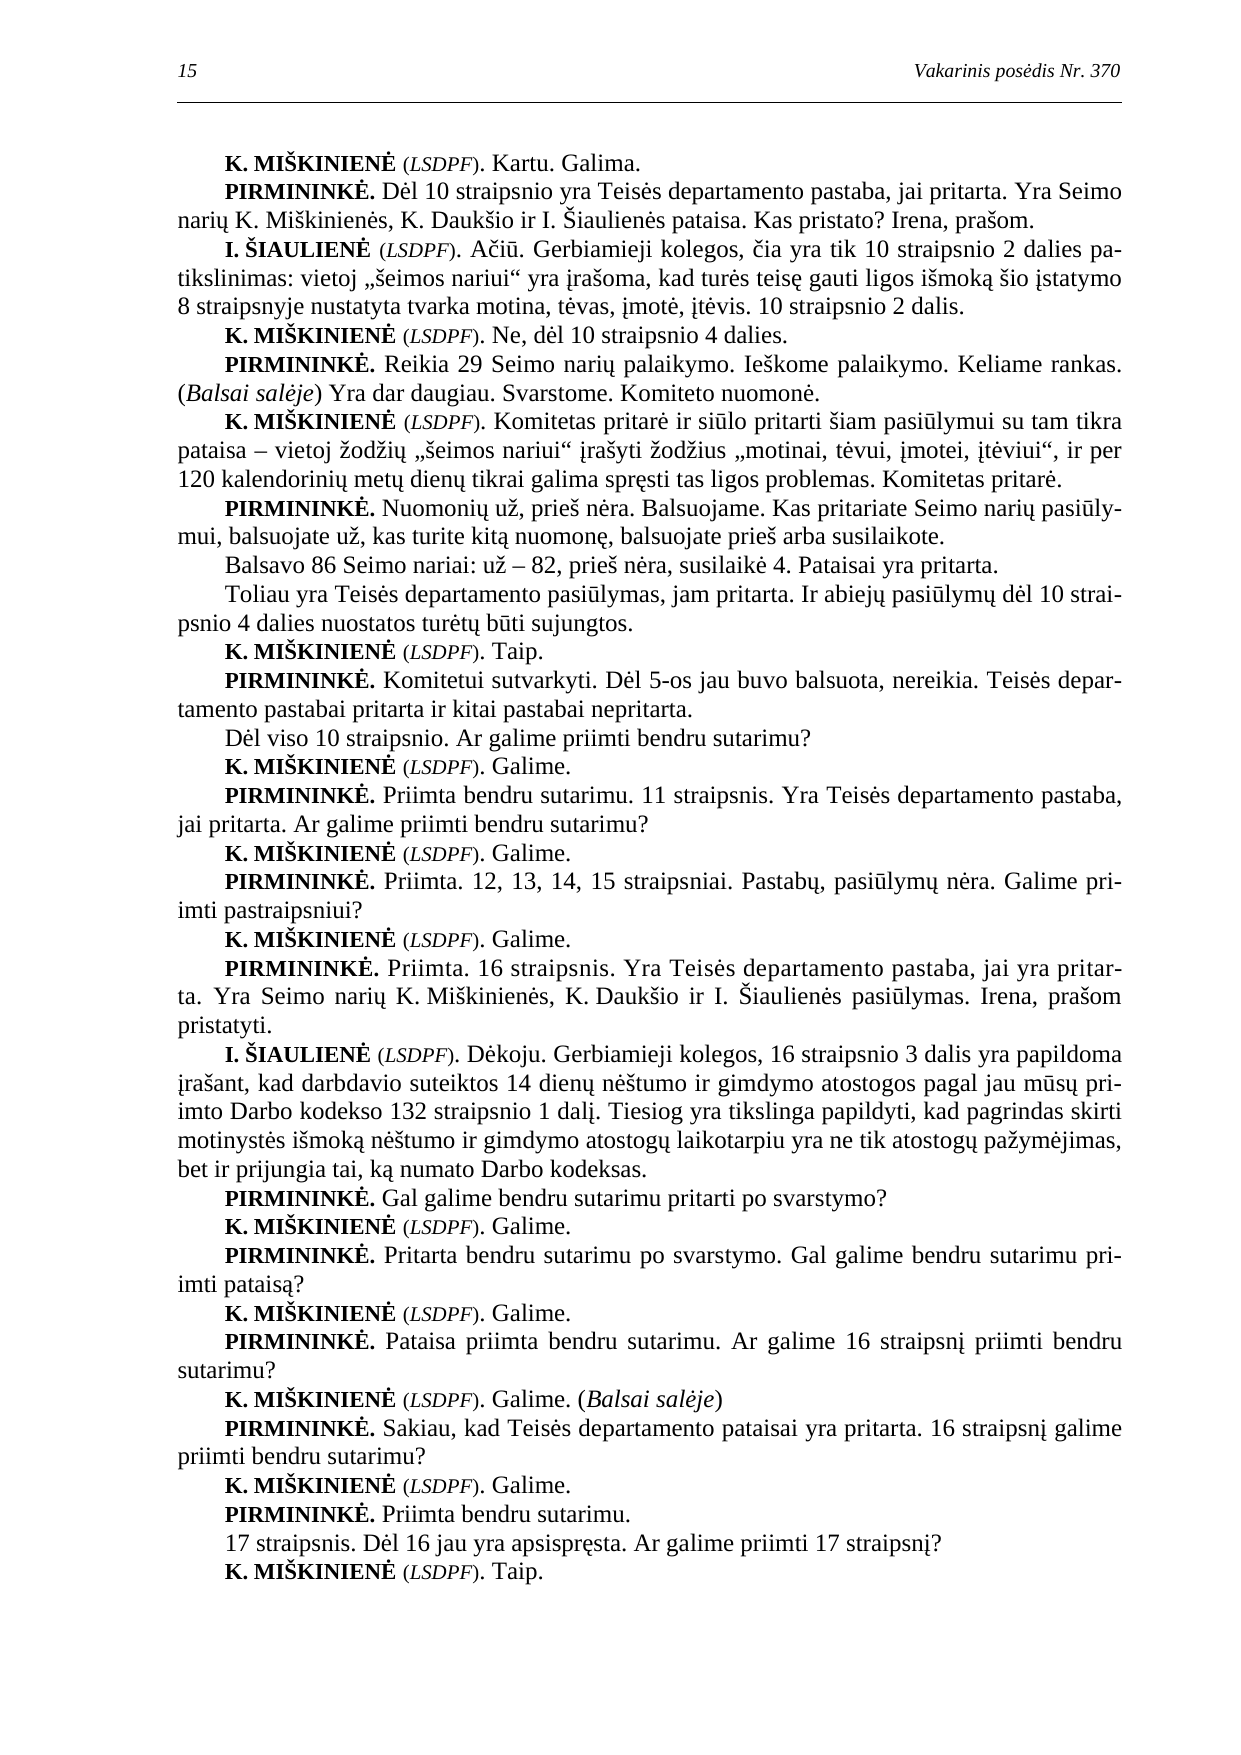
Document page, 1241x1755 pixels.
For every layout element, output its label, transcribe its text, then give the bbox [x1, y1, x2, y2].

text PIRMININKĖ. Dėl 10 straips­nio yra Tei­sės de­par­ta­men­to pa­sta­ba, jai pri­tar­ta. Yra Sei­mo na­rių K. Miš­ki­nie­nės, K. Dauk­šio ir I. Šiau­lie­nės pa­tai­sa. Kas pri­sta­to? Ire­na, pra­šom. [177, 176, 1122, 234]
text PIRMININKĖ. Sa­kiau, kad Tei­sės de­par­ta­men­to pa­tai­sai yra pri­tar­ta. 16 straips­nį ga­li­me pri­im­ti ben­dru su­ta­ri­mu? [177, 1413, 1122, 1470]
text I. ŠIAULIENĖ (LSDPF). Dė­ko­ju. Ger­bia­mie­ji ko­le­gos, 16 straips­nio 3 da­lis yra pa­pil­do­ma įra­šant, kad darb­da­vio su­teik­tos 14 die­nų nėš­tu­mo ir gim­dy­mo atos­to­gos pa­gal jau mū­sų pri­im­to Dar­bo ko­dek­so 132 straips­nio 1 da­lį. Tie­siog yra tiks­lin­ga pa­pil­dy­ti, kad pa­grin­das skir­ti mo­ti­nys­tės iš­mo­ką nėš­tu­mo ir gim­dy­mo atos­to­gų lai­ko­tar­piu yra ne tik atos­to­gų pa­žy­mė­ji­mas, bet ir pri­jun­gia tai, ką nu­ma­to Dar­bo ko­dek­sas. [177, 1039, 1122, 1183]
text PIRMININKĖ. Pri­tar­ta ben­dru su­ta­ri­mu po svars­ty­mo. Gal ga­li­me ben­dru su­ta­ri­mu pri­im­ti pa­tai­są? [177, 1240, 1122, 1298]
text Bal­sa­vo 86 Sei­mo na­riai: už – 82, prieš nė­ra, su­si­lai­kė 4. Pa­tai­sai yra pri­tar­ta. [177, 550, 1122, 579]
text K. MIŠKINIENĖ (LSDPF). Ne, dėl 10 straips­nio 4 da­lies. [177, 320, 1122, 349]
text K. MIŠKINIENĖ (LSDPF). Ga­li­me. [177, 924, 1122, 953]
text PIRMININKĖ. Pri­im­ta ben­dru su­ta­ri­mu. 11 straips­nis. Yra Tei­sės de­par­ta­men­to pa­sta­ba, jai pri­tar­ta. Ar ga­li­me pri­im­ti ben­dru su­ta­ri­mu? [177, 780, 1122, 838]
text K. MIŠKINIENĖ (LSDPF). Taip. [177, 636, 1122, 665]
text K. MIŠKINIENĖ (LSDPF). Ga­li­me. [177, 838, 1122, 866]
text K. MIŠKINIENĖ (LSDPF). Ga­li­me. [177, 1298, 1122, 1326]
text K. MIŠKINIENĖ (LSDPF). Taip. [177, 1556, 1122, 1585]
text 17 straips­nis. Dėl 16 jau yra ap­si­spręs­ta. Ar ga­li­me pri­im­ti 17 straips­nį? [177, 1528, 1122, 1556]
text PIRMININKĖ. Ko­mi­te­tui su­tvar­ky­ti. Dėl 5-os jau bu­vo bal­suo­ta, ne­rei­kia. Tei­sės de­par­ta­men­to pa­sta­bai pri­tar­ta ir ki­tai pa­sta­bai ne­pri­tar­ta. [177, 665, 1122, 723]
text K. MIŠKINIENĖ (LSDPF). Ga­li­me. (Bal­sai sa­lė­je) [177, 1384, 1122, 1413]
text I. ŠIAULIENĖ (LSDPF). Ačiū. Ger­bia­mie­ji ko­le­gos, čia yra tik 10 straips­nio 2 da­lies pa­tiks­li­ni­mas: vie­toj „šei­mos na­riui“ yra įra­šo­ma, kad tu­rės tei­sę gau­ti li­gos iš­mo­ką šio įsta­ty­mo 8 straips­ny­je nu­sta­ty­ta tvar­ka mo­ti­na, tė­vas, įmo­tė, įtė­vis. 10 straips­nio 2 da­lis. [177, 234, 1122, 320]
text To­liau yra Tei­sės de­par­ta­men­to pa­siū­ly­mas, jam pri­tar­ta. Ir abie­jų pa­siū­ly­mų dėl 10 strai­ps­nio 4 da­lies nuo­sta­tos tu­rė­tų bū­ti su­jung­tos. [177, 579, 1122, 636]
text K. MIŠKINIENĖ (LSDPF). Ga­li­me. [177, 1470, 1122, 1499]
text PIRMININKĖ. Rei­kia 29 Sei­mo na­rių pa­lai­ky­mo. Ieš­ko­me pa­lai­ky­mo. Ke­lia­me ran­kas. (Bal­sai sa­lė­je) Yra dar dau­giau. Svars­to­me. Ko­mi­te­to nuo­mo­nė. [177, 349, 1122, 406]
text PIRMININKĖ. Pri­im­ta. 16 straips­nis. Yra Tei­sės de­par­ta­men­to pa­sta­ba, jai yra pri­tar­ta. Yra Sei­mo na­rių K. Miš­ki­nie­nės, K. Dauk­šio ir I. Šiau­lie­nės pa­siū­ly­mas. Ire­na, pra­šom pri­staty­ti. [177, 953, 1122, 1039]
text K. MIŠKINIENĖ (LSDPF). Kar­tu. Ga­li­ma. [177, 148, 1122, 176]
text Dėl vi­so 10 straips­nio. Ar ga­li­me pri­im­ti ben­dru su­ta­ri­mu? [177, 723, 1122, 751]
text K. MIŠKINIENĖ (LSDPF). Ga­li­me. [177, 1211, 1122, 1240]
text K. MIŠKINIENĖ (LSDPF). Ga­li­me. [177, 751, 1122, 780]
text PIRMININKĖ. Nuo­mo­nių už, prieš nė­ra. Bal­suo­ja­me. Kas pri­ta­ria­te Sei­mo na­rių pa­siū­ly­mui, bal­suo­ja­te už, kas tu­ri­te ki­tą nuo­mo­nę, bal­suo­ja­te prieš ar­ba su­si­lai­ko­te. [177, 493, 1122, 550]
text PIRMININKĖ. Gal ga­li­me ben­dru su­ta­ri­mu pri­tar­ti po svars­ty­mo? [177, 1183, 1122, 1211]
text PIRMININKĖ. Pri­im­ta. 12, 13, 14, 15 straips­niai. Pa­sta­bų, pa­siū­ly­mų nė­ra. Ga­li­me pri­im­ti pa­straips­niui? [177, 866, 1122, 924]
text K. MIŠKINIENĖ (LSDPF). Ko­mi­te­tas pri­ta­rė ir siū­lo pri­tar­ti šiam pa­siū­ly­mui su tam tik­ra pa­tai­sa – vie­toj žo­džių „šei­mos na­riui“ įra­šy­ti žo­džius „mo­ti­nai, tė­vui, įmo­tei, įtė­viui“, ir per 120 ka­len­do­ri­nių me­tų die­nų tik­rai ga­li­ma spręs­ti tas li­gos pro­ble­mas. Ko­mi­te­tas pri­ta­rė. [177, 406, 1122, 493]
text PIRMININKĖ. Pa­tai­sa pri­im­ta ben­dru su­ta­ri­mu. Ar ga­li­me 16 straips­nį pri­im­ti ben­dru su­ta­ri­mu? [177, 1326, 1122, 1384]
text PIRMININKĖ. Pri­im­ta ben­dru su­ta­ri­mu. [177, 1499, 1122, 1528]
